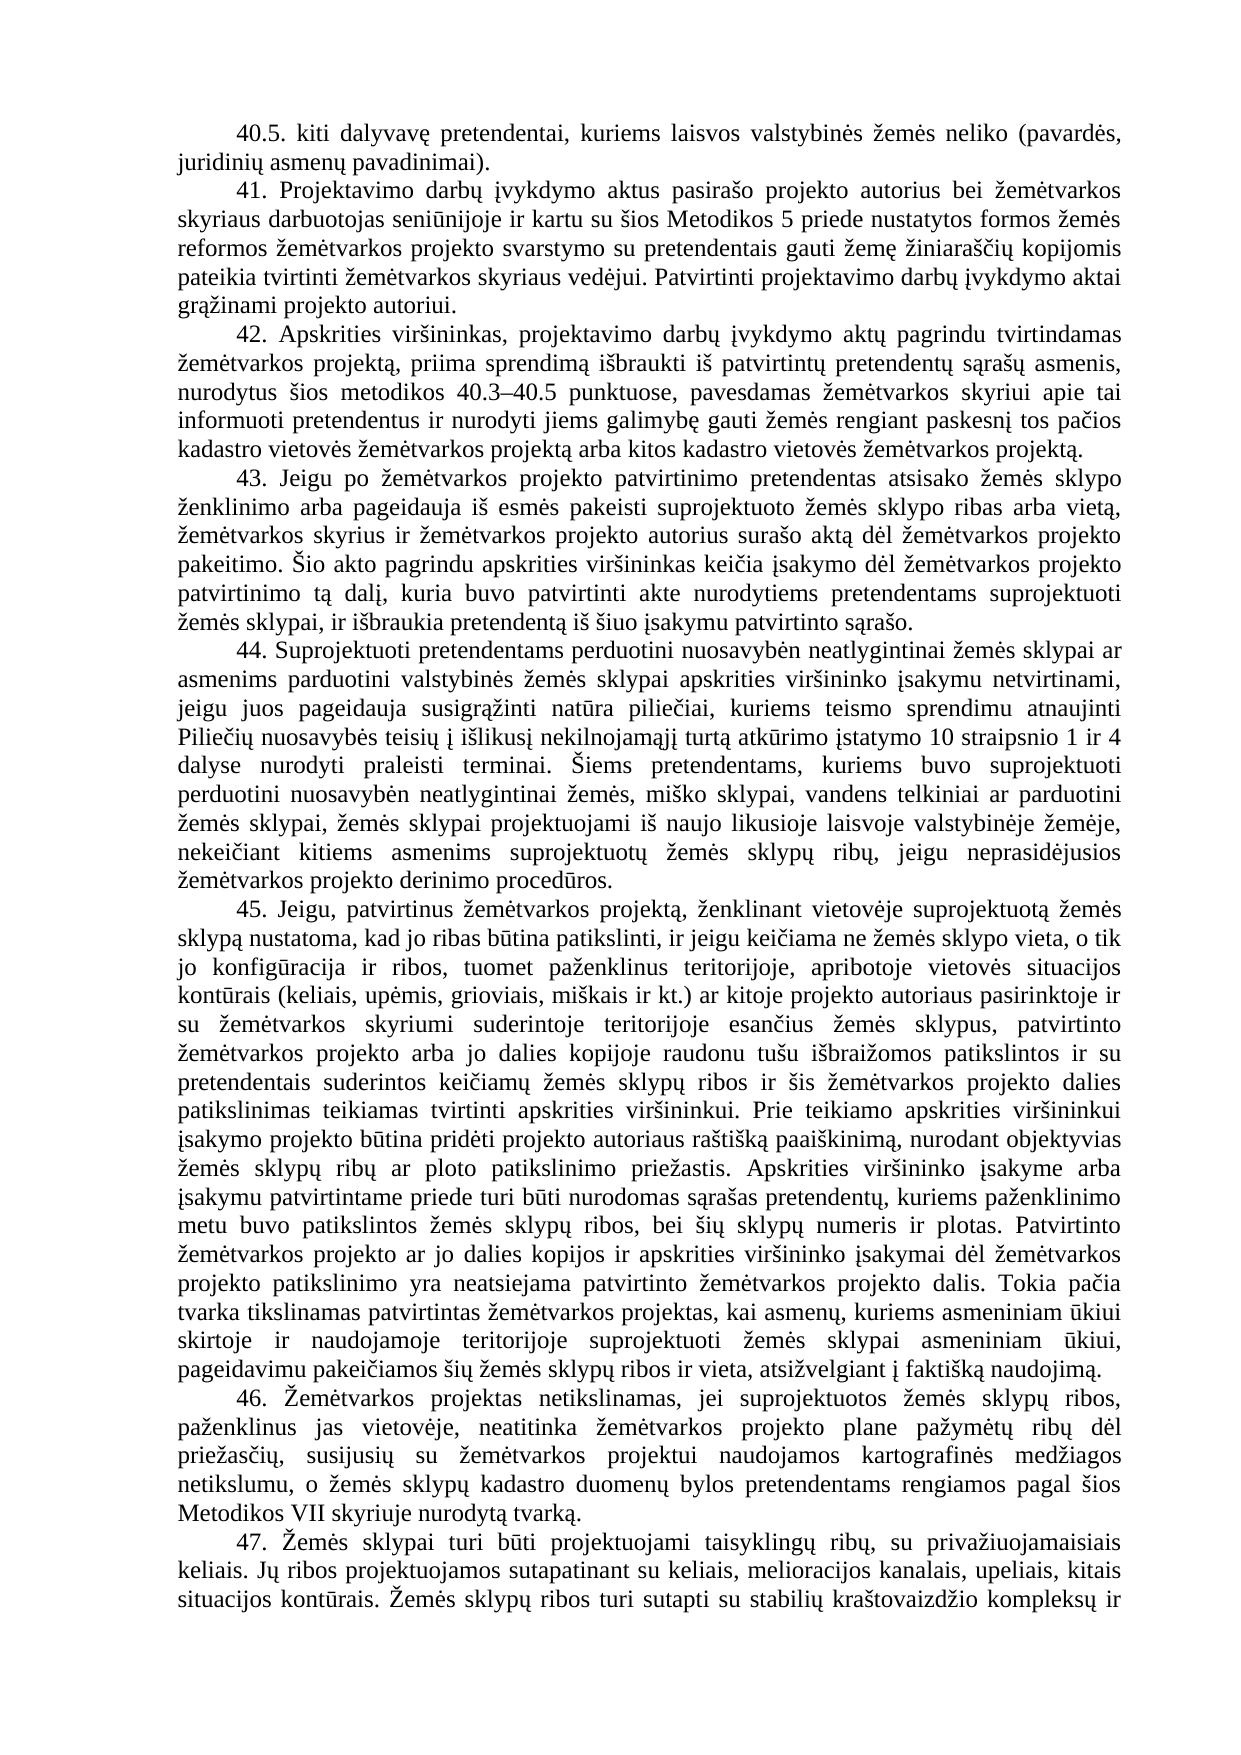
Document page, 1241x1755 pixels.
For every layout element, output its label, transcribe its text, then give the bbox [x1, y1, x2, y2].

text 45. Jeigu, patvirtinus žemėtvarkos projektą, ženklinant vietovėje suprojektuotą žemės sklypą nustatoma, kad jo ribas būtina patikslinti, ir jeigu keičiama ne žemės sklypo vieta, o tik jo konfigūracija ir ribos, tuomet paženklinus teritorijoje, apribotoje vietovės situacijos kontūrais (keliais, upėmis, grioviais, miškais ir kt.) ar kitoje projekto autoriaus pasirinktoje ir su žemėtvarkos skyriumi suderintoje teritorijoje esančius žemės sklypus, patvirtinto žemėtvarkos projekto arba jo dalies kopijoje raudonu tušu išbraižomos patikslintos ir su pretendentais suderintos keičiamų žemės sklypų ribos ir šis žemėtvarkos projekto dalies patikslinimas teikiamas tvirtinti apskrities viršininkui. Prie teikiamo apskrities viršininkui įsakymo projekto būtina pridėti projekto autoriaus raštišką paaiškinimą, nurodant objektyvias žemės sklypų ribų ar ploto patikslinimo priežastis. Apskrities viršininko įsakyme arba įsakymu patvirtintame priede turi būti nurodomas sąrašas pretendentų, kuriems paženklinimo metu buvo patikslintos žemės sklypų ribos, bei šių sklypų numeris ir plotas. Patvirtinto žemėtvarkos projekto ar jo dalies kopijos ir apskrities viršininko įsakymai dėl žemėtvarkos projekto patikslinimo yra neatsiejama patvirtinto žemėtvarkos projekto dalis. Tokia pačia tvarka tikslinamas patvirtintas žemėtvarkos projektas, kai asmenų, kuriems asmeniniam ūkiui skirtoje ir naudojamoje teritorijoje suprojektuoti žemės sklypai asmeniniam ūkiui, pageidavimu pakeičiamos šių žemės sklypų ribos ir vieta, atsižvelgiant į faktišką naudojimą. [177, 894, 1122, 1383]
text 42. Apskrities viršininkas, projektavimo darbų įvykdymo aktų pagrindu tvirtindamas žemėtvarkos projektą, priima sprendimą išbraukti iš patvirtintų pretendentų sąrašų asmenis, nurodytus šios metodikos 40.3–40.5 punktuose, pavesdamas žemėtvarkos skyriui apie tai informuoti pretendentus ir nurodyti jiems galimybę gauti žemės rengiant paskesnį tos pačios kadastro vietovės žemėtvarkos projektą arba kitos kadastro vietovės žemėtvarkos projektą. [177, 319, 1122, 463]
text 43. Jeigu po žemėtvarkos projekto patvirtinimo pretendentas atsisako žemės sklypo ženklinimo arba pageidauja iš esmės pakeisti suprojektuoto žemės sklypo ribas arba vietą, žemėtvarkos skyrius ir žemėtvarkos projekto autorius surašo aktą dėl žemėtvarkos projekto pakeitimo. Šio akto pagrindu apskrities viršininkas keičia įsakymo dėl žemėtvarkos projekto patvirtinimo tą dalį, kuria buvo patvirtinti akte nurodytiems pretendentams suprojektuoti žemės sklypai, ir išbraukia pretendentą iš šiuo įsakymu patvirtinto sąrašo. [177, 463, 1122, 636]
text 47. Žemės sklypai turi būti projektuojami taisyklingų ribų, su privažiuojamaisiais keliais. Jų ribos projektuojamos sutapatinant su keliais, melioracijos kanalais, upeliais, kitais situacijos kontūrais. Žemės sklypų ribos turi sutapti su stabilių kraštovaizdžio kompleksų ir [177, 1527, 1122, 1613]
text 40.5. kiti dalyvavę pretendentai, kuriems laisvos valstybinės žemės neliko (pavardės, juridinių asmenų pavadinimai). [177, 118, 1122, 176]
text 44. Suprojektuoti pretendentams perduotini nuosavybėn neatlygintinai žemės sklypai ar asmenims parduotini valstybinės žemės sklypai apskrities viršininko įsakymu netvirtinami, jeigu juos pageidauja susigrąžinti natūra piliečiai, kuriems teismo sprendimu atnaujinti Piliečių nuosavybės teisių į išlikusį nekilnojamąjį turtą atkūrimo įstatymo 10 straipsnio 1 ir 4 dalyse nurodyti praleisti terminai. Šiems pretendentams, kuriems buvo suprojektuoti perduotini nuosavybėn neatlygintinai žemės, miško sklypai, vandens telkiniai ar parduotini žemės sklypai, žemės sklypai projektuojami iš naujo likusioje laisvoje valstybinėje žemėje, nekeičiant kitiems asmenims suprojektuotų žemės sklypų ribų, jeigu neprasidėjusios žemėtvarkos projekto derinimo procedūros. [177, 636, 1122, 894]
text 41. Projektavimo darbų įvykdymo aktus pasirašo projekto autorius bei žemėtvarkos skyriaus darbuotojas seniūnijoje ir kartu su šios Metodikos 5 priede nustatytos formos žemės reformos žemėtvarkos projekto svarstymo su pretendentais gauti žemę žiniaraščių kopijomis pateikia tvirtinti žemėtvarkos skyriaus vedėjui. Patvirtinti projektavimo darbų įvykdymo aktai grąžinami projekto autoriui. [177, 176, 1122, 319]
text 46. Žemėtvarkos projektas netikslinamas, jei suprojektuotos žemės sklypų ribos, paženklinus jas vietovėje, neatitinka žemėtvarkos projekto plane pažymėtų ribų dėl priežasčių, susijusių su žemėtvarkos projektui naudojamos kartografinės medžiagos netikslumu, o žemės sklypų kadastro duomenų bylos pretendentams rengiamos pagal šios Metodikos VII skyriuje nurodytą tvarką. [177, 1383, 1122, 1527]
